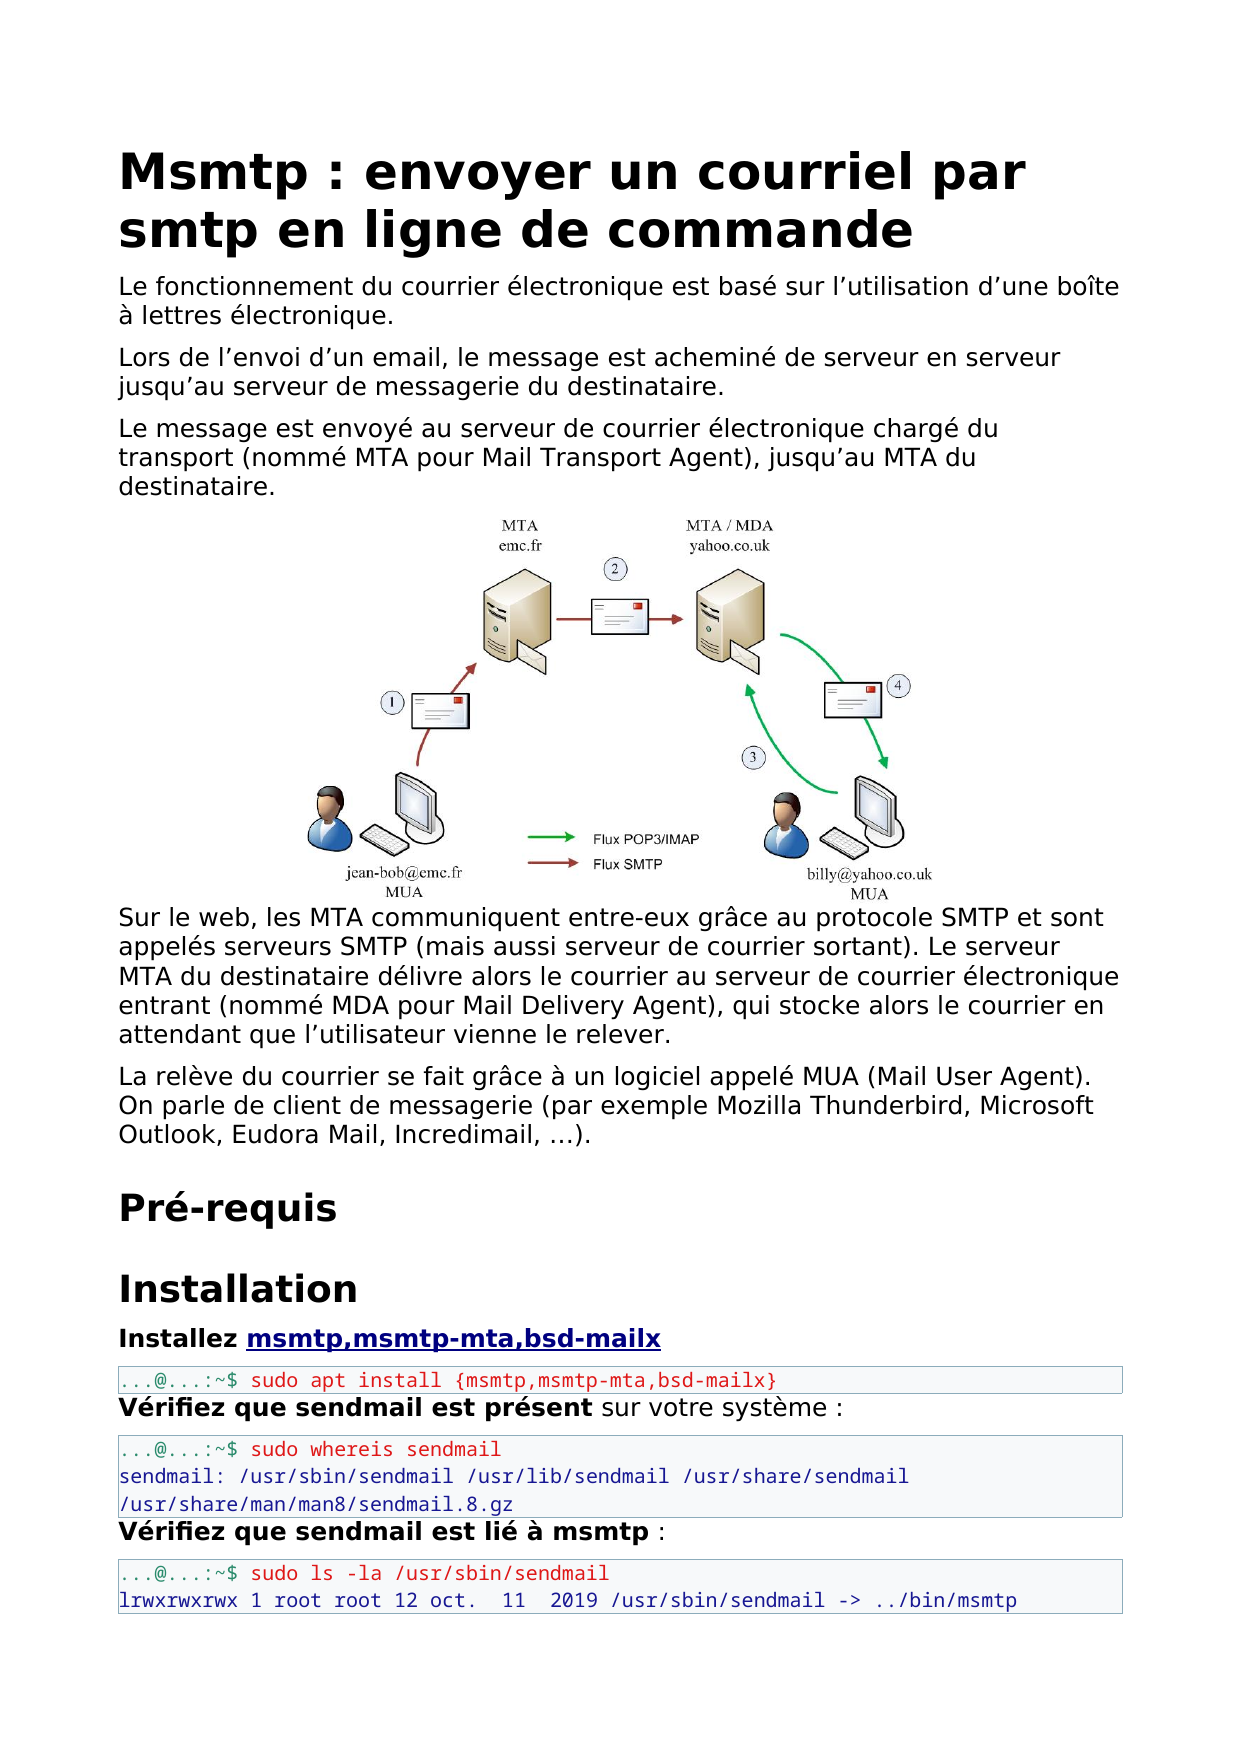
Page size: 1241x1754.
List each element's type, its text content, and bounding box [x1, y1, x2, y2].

text ...@...:~$ sudo whereis sendmail sendmail: /usr/sbin/sendmail /usr/lib/sendmail /usr/share/sendmail /usr/share/man/man8/sendmail.8.gz [119, 1436, 1122, 1517]
text Sur le web, les MTA communiquent entre-eux grâce au protocole SMTP et sont appelés serveurs SMTP (mais aussi serveur de courrier sortant). Le serveur MTA du destinataire délivre alors le courrier au serveur de courrier électronique entrant (nommé MDA pour Mail Delivery Agent), qui stocke alors le courrier en attendant que l’utilisateur vienne le relever. [118, 514, 1122, 1049]
subtitle Msmtp : envoyer un courriel par smtp en ligne de commande [118, 143, 1122, 259]
text Le message est envoyé au serveur de courrier électronique chargé du transport (nommé MTA pour Mail Transport Agent), jusqu’au MTA du destinataire. [118, 414, 1122, 501]
text Vérifiez que sendmail est lié à msmtp : [118, 1518, 1122, 1546]
text La relève du courrier se fait grâce à un logiciel appelé MUA (Mail User Agent). On parle de client de messagerie (par exemple Mozilla Thunderbird, Microsoft Outlook, Eudora Mail, Incredimail, …). [118, 1062, 1122, 1149]
text Vérifiez que sendmail est présent sur votre système : [118, 1394, 1122, 1422]
picture [307, 513, 933, 904]
text Le fonctionnement du courrier électronique est basé sur l’utilisation d’une boîte à lettres électronique. [118, 272, 1122, 330]
text Lors de l’envoi d’un email, le message est acheminé de serveur en serveur jusqu’au serveur de messagerie du destinataire. [118, 343, 1122, 401]
text ...@...:~$ sudo ls -la /usr/sbin/sendmail lrwxrwxrwx 1 root root 12 oct. 11 2019 /usr/sbin/sendmail -> ../bin/msmtp [119, 1560, 1122, 1613]
text Installez msmtp,msmtp-mta,bsd-mailx [118, 1324, 1122, 1353]
text ...@...:~$ sudo apt install {msmtp,msmtp-mta,bsd-mailx} [119, 1367, 1122, 1393]
subtitle Pré-requis [118, 1187, 1122, 1230]
subtitle Installation [118, 1268, 1122, 1312]
